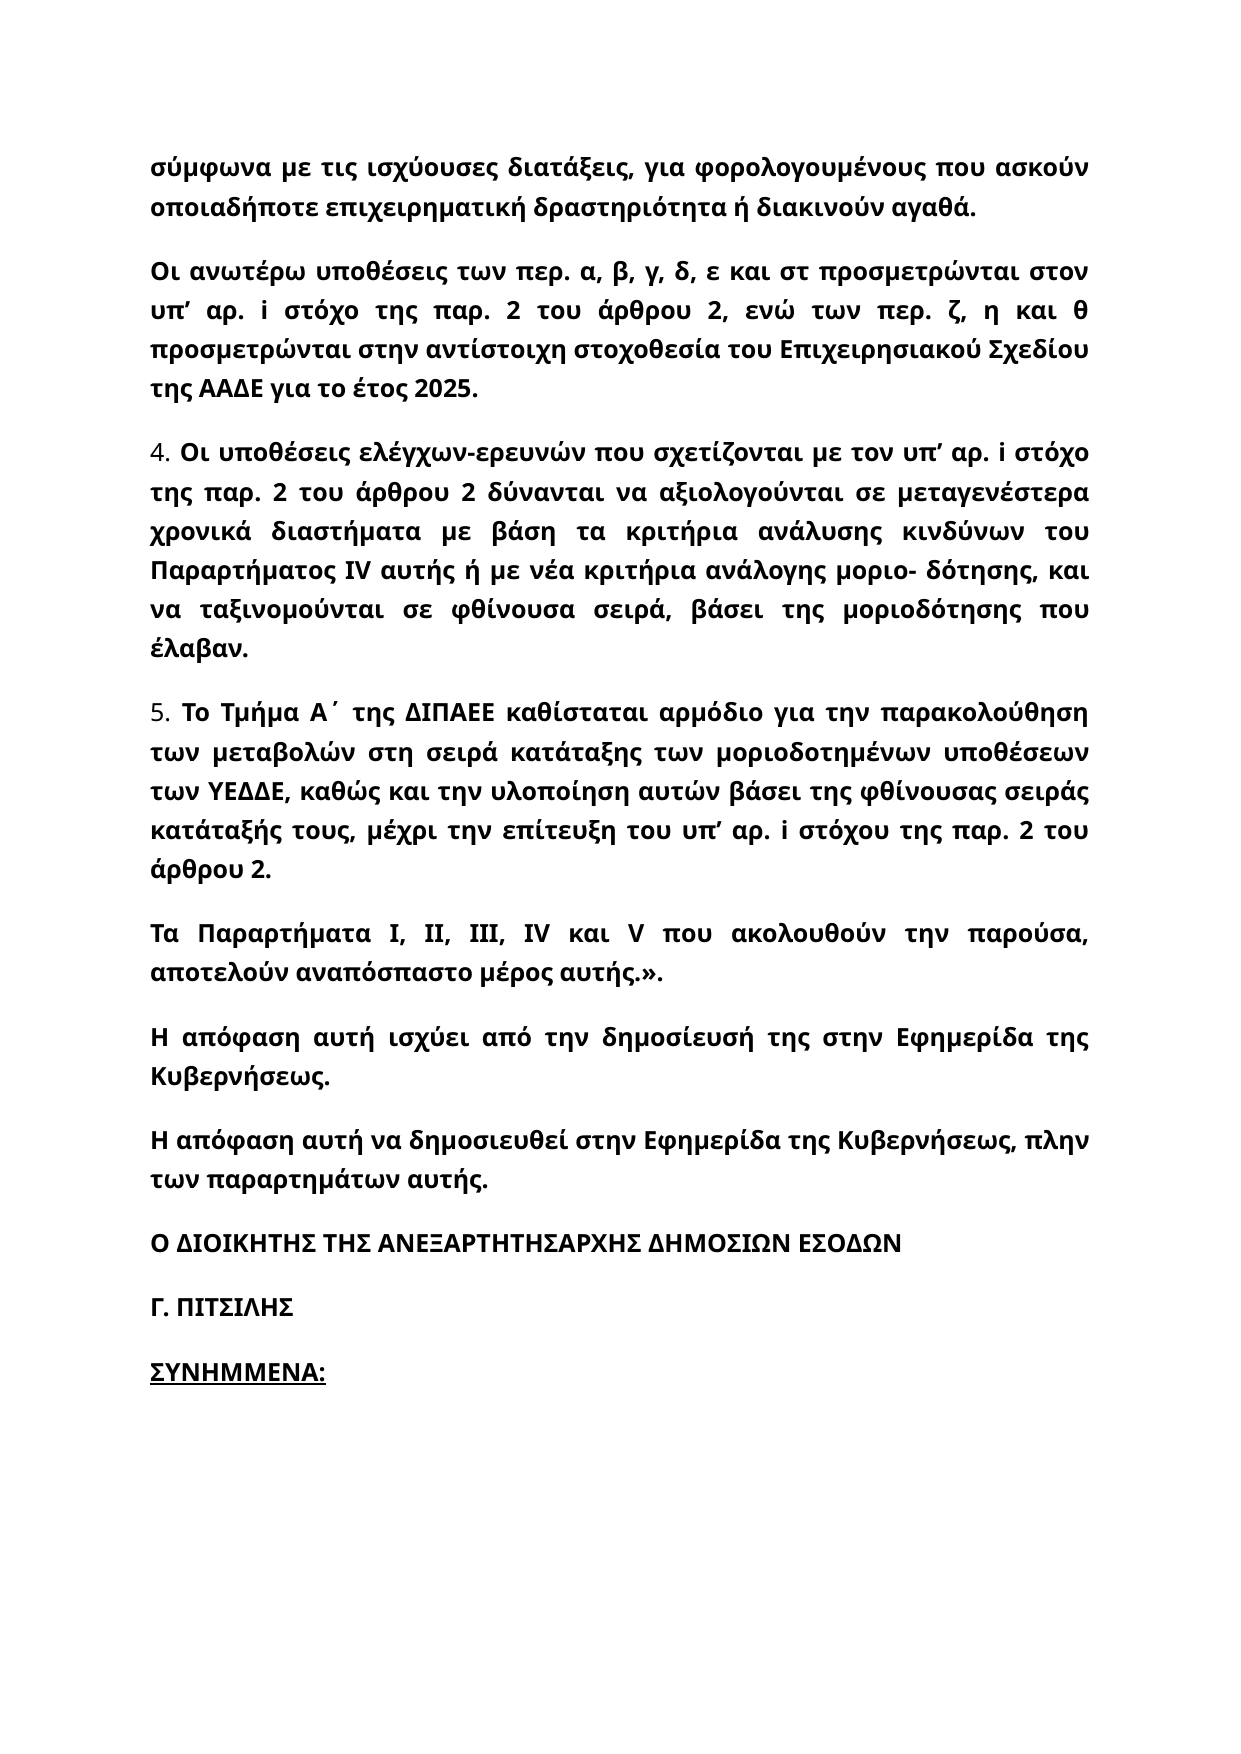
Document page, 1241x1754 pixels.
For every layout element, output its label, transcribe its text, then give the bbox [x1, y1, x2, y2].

text Γ. ΠΙΤΣΙΛΗΣ [150, 1290, 1090, 1324]
text Η απόφαση αυτή να δημοσιευθεί στην Εφημερίδα της Κυβερνήσεως, πλην των παραρτημάτων αυτής. [150, 1122, 1090, 1196]
text 5. Το Τμήμα Α΄ της ΔΙΠΑΕΕ καθίσταται αρμόδιο για την παρακολούθηση των μεταβολών στη σειρά κατάταξης των μοριοδοτημένων υποθέσεων των ΥΕΔΔΕ, καθώς και την υλοποίηση αυτών βάσει της φθίνουσας σειράς κατάταξής τους, μέχρι την επίτευξη του υπ’ αρ. i στόχου της παρ. 2 του άρθρου 2. [150, 695, 1090, 886]
text Οι ανωτέρω υποθέσεις των περ. α, β, γ, δ, ε και στ προσμετρώνται στον υπ’ αρ. i στόχο της παρ. 2 του άρθρου 2, ενώ των περ. ζ, η και θ προσμετρώνται στην αντίστοιχη στοχοθεσία του Επιχειρησιακού Σχεδίου της ΑΑΔΕ για το έτος 2025. [150, 253, 1090, 405]
text σύμφωνα με τις ισχύουσες διατάξεις, για φορολογουμένους που ασκούν οποιαδήποτε επιχειρηματική δραστηριότητα ή διακινούν αγαθά. [150, 150, 1090, 223]
text Ο ΔΙΟΙΚΗΤΗΣ ΤΗΣ ΑΝΕΞΑΡΤΗΤΗΣΑΡΧΗΣ ΔΗΜΟΣΙΩΝ ΕΣΟΔΩΝ [150, 1226, 1090, 1260]
text Τα Παραρτήματα I, II, III, ΙV και V που ακολουθούν την παρούσα, αποτελούν αναπόσπαστο μέρος αυτής.». [150, 916, 1090, 989]
text 4. Οι υποθέσεις ελέγχων-ερευνών που σχετίζονται με τον υπ’ αρ. i στόχο της παρ. 2 του άρθρου 2 δύνανται να αξιολογούνται σε μεταγενέστερα χρονικά διαστήματα με βάση τα κριτήρια ανάλυσης κινδύνων του Παραρτήματος ΙV αυτής ή με νέα κριτήρια ανάλογης μοριο- δότησης, και να ταξινομούνται σε φθίνουσα σειρά, βάσει της μοριοδότησης που έλαβαν. [150, 435, 1090, 665]
text ΣΥΝΗΜΜΕΝΑ: [150, 1354, 1090, 1388]
text Η απόφαση αυτή ισχύει από την δημοσίευσή της στην Εφημερίδα της Κυβερνήσεως. [150, 1019, 1090, 1092]
